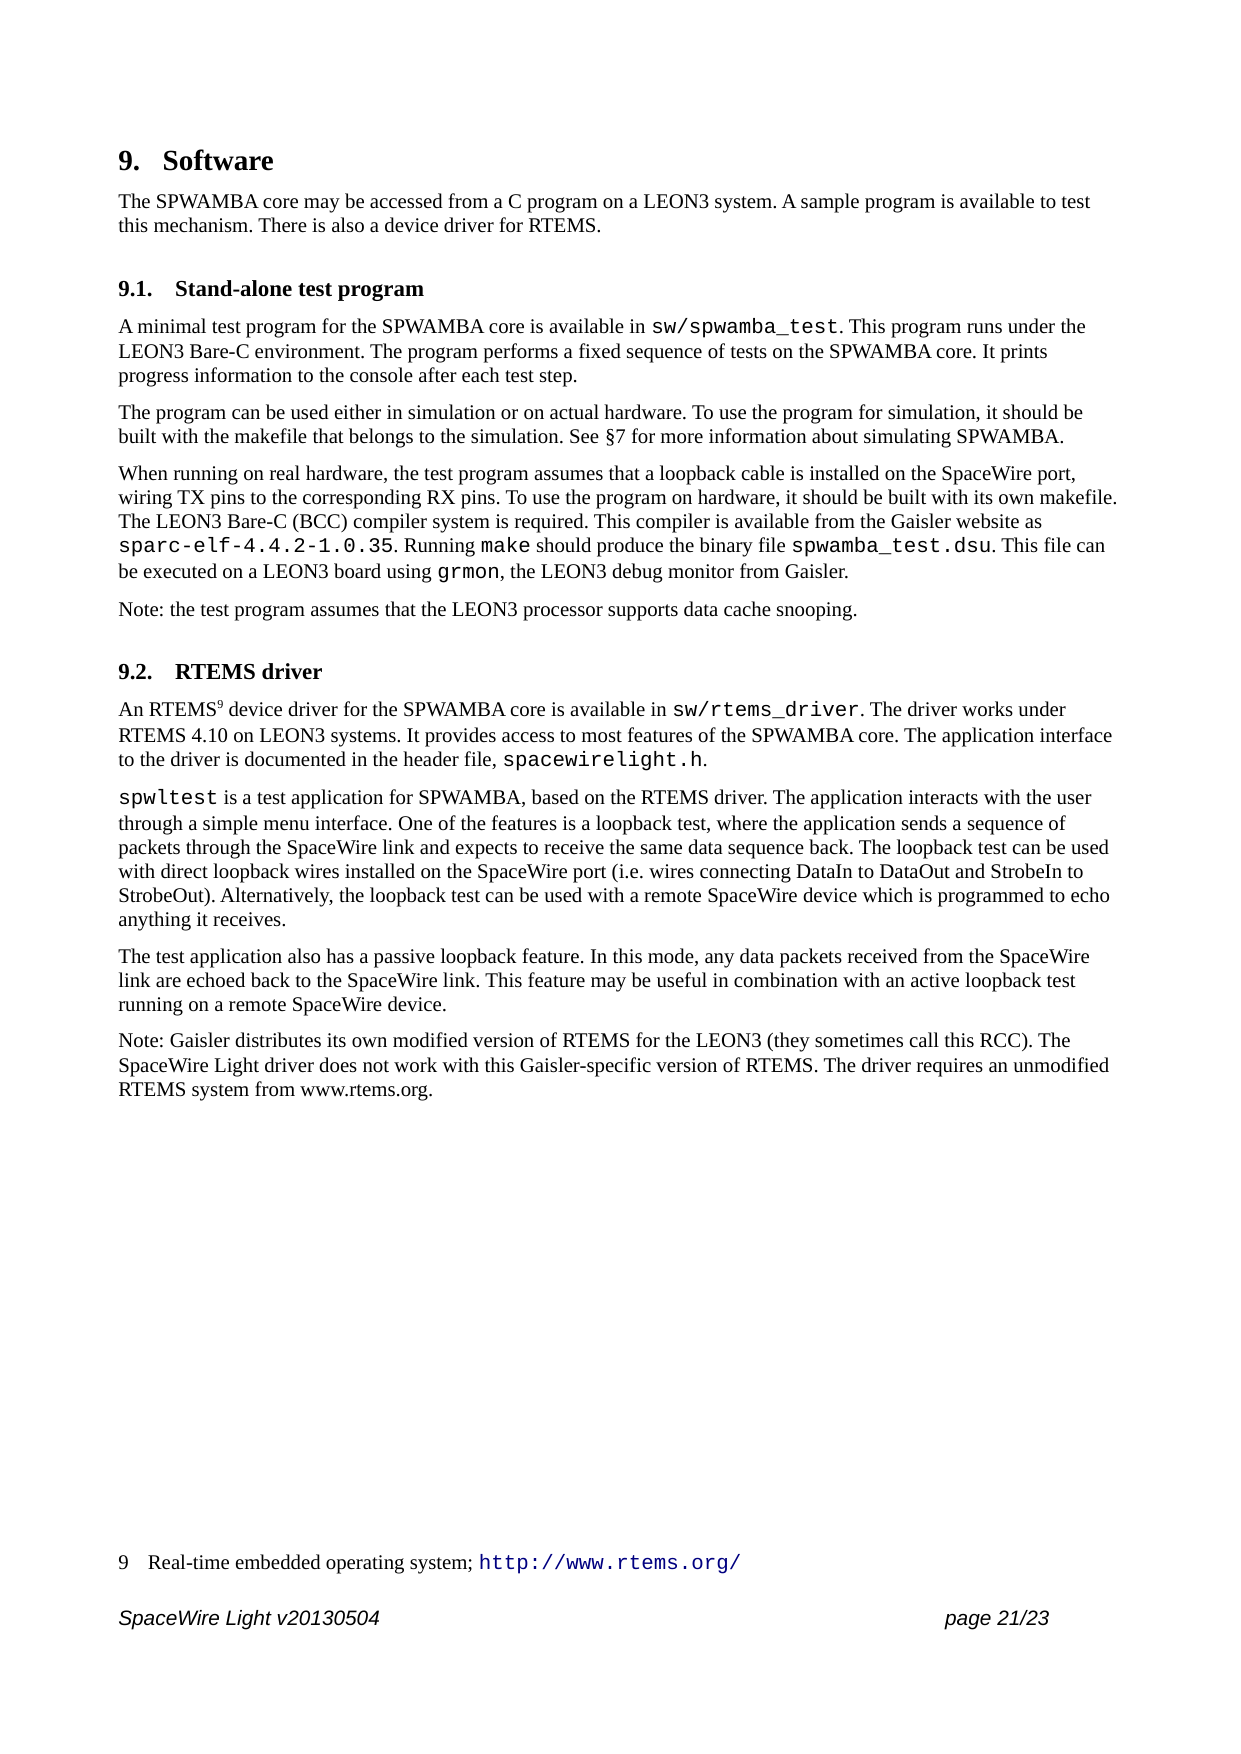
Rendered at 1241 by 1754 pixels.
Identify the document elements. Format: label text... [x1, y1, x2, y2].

subtitle Stand-alone test program [118, 275, 1122, 301]
text Note: the test program assumes that the LEON3 processor supports data cache snooping. [118, 597, 1122, 621]
subtitle Software [118, 143, 1122, 177]
text The program can be used either in simulation or on actual hardware. To use the program for simulation, it should be built with the makefile that belongs to the simulation. See §7 for more information about simulating SPWAMBA. [118, 400, 1122, 448]
text A minimal test program for the SPWAMBA core is available in sw/spwamba_test. This program runs under the LEON3 Bare-C environment. The program performs a fixed sequence of tests on the SPWAMBA core. It prints progress information to the console after each test step. [118, 314, 1122, 387]
text The test application also has a passive loopback feature. In this mode, any data packets received from the SpaceWire link are echoed back to the SpaceWire link. This feature may be useful in combination with an active loopback test running on a remote SpaceWire device. [118, 944, 1122, 1016]
text spwltest is a test application for SPWAMBA, based on the RTEMS driver. The application interacts with the user through a simple menu interface. One of the features is a loopback test, where the application sends a sequence of packets through the SpaceWire link and expects to receive the same data sequence back. The loopback test can be used with direct loopback wires installed on the SpaceWire port (i.e. wires connecting DataIn to DataOut and StrobeIn to StrobeOut). Alternatively, the loopback test can be used with a remote SpaceWire device which is programmed to echo anything it receives. [118, 785, 1122, 931]
text When running on real hardware, the test program assumes that a loopback cable is installed on the SpaceWire port, wiring TX pins to the corresponding RX pins. To use the program on hardware, it should be built with its own makefile. The LEON3 Bare-C (BCC) compiler system is required. This compiler is available from the Gaisler website as sparc-elf-4.4.2-1.0.35. Running make should produce the binary file spwamba_test.dsu. This file can be executed on a LEON3 board using grmon, the LEON3 debug monitor from Gaisler. [118, 461, 1122, 584]
text The SPWAMBA core may be accessed from a C program on a LEON3 system. A sample program is available to test this mechanism. There is also a device driver for RTEMS. [118, 189, 1122, 237]
text Real-time embedded operating system; http://www.rtems.org/ [118, 1550, 1122, 1575]
text An RTEMS device driver for the SPWAMBA core is available in sw/rtems_driver. The driver works under RTEMS 4.10 on LEON3 systems. It provides access to most features of the SPWAMBA core. The application interface to the driver is documented in the header file, spacewirelight.h. [118, 697, 1122, 773]
text Note: Gaisler distributes its own modified version of RTEMS for the LEON3 (they sometimes call this RCC). The SpaceWire Light driver does not work with this Gaisler-specific version of RTEMS. The driver requires an unmodified RTEMS system from www.rtems.org. [118, 1028, 1122, 1101]
subtitle RTEMS driver [118, 658, 1122, 685]
